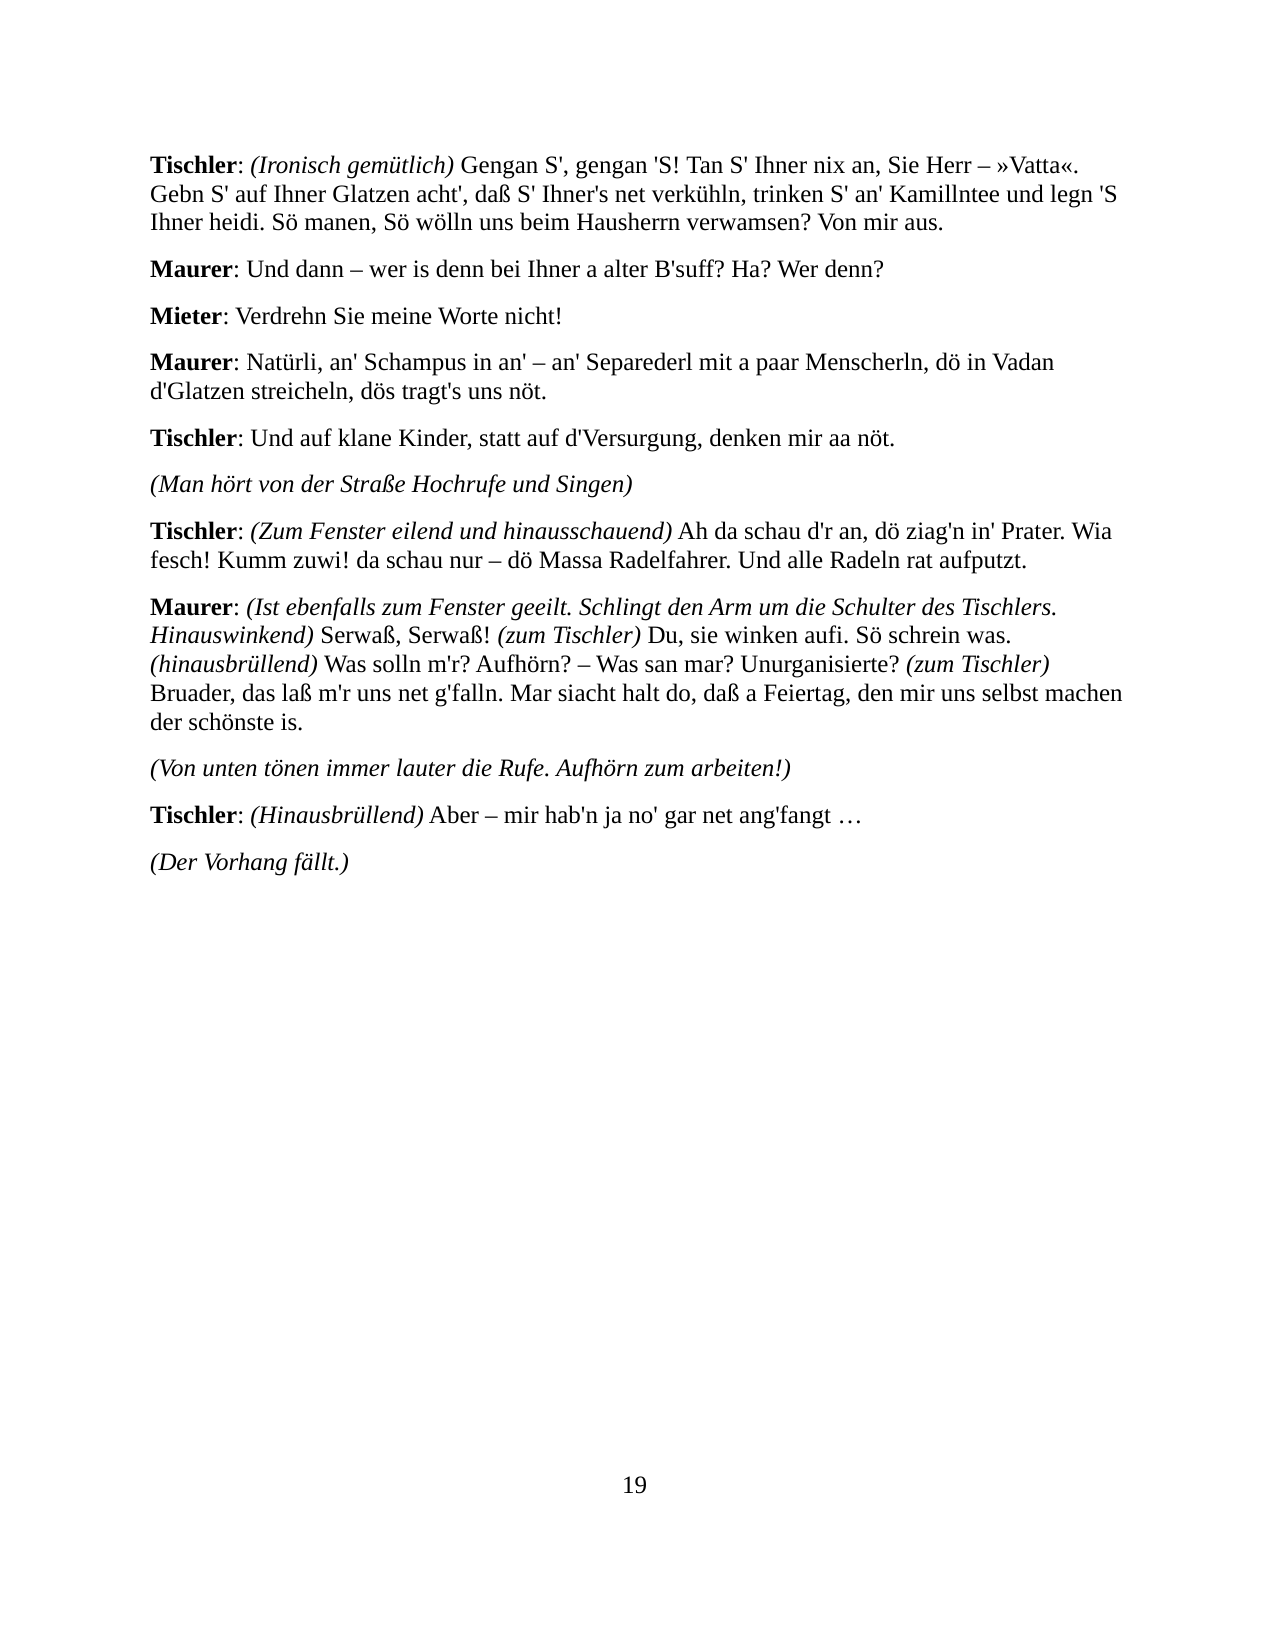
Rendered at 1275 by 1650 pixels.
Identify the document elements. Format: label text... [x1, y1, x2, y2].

text Tischler: (Hinausbrüllend) Aber – mir hab'n ja no' gar net ang'fangt … [150, 800, 1125, 829]
text Tischler: (Ironisch gemütlich) Gengan S', gengan 'S! Tan S' Ihner nix an, Sie Herr – »Vatta«. Gebn S' auf Ihner Glatzen acht', daß S' Ihner's net verkühln, trinken S' an' Kamillntee und legn 'S Ihner heidi. Sö manen, Sö wölln uns beim Hausherrn verwamsen? Von mir aus. [150, 150, 1125, 236]
text Tischler: (Zum Fenster eilend und hinausschauend) Ah da schau d'r an, dö ziag'n in' Prater. Wia fesch! Kumm zuwi! da schau nur – dö Massa Radelfahrer. Und alle Radeln rat aufputzt. [150, 516, 1125, 574]
text Maurer: Natürli, an' Schampus in an' – an' Separederl mit a paar Menscherln, dö in Vadan d'Glatzen streicheln, dös tragt's uns nöt. [150, 347, 1125, 405]
text (Man hört von der Straße Hochrufe und Singen) [150, 469, 1125, 498]
text Maurer: (Ist ebenfalls zum Fenster geeilt. Schlingt den Arm um die Schulter des Tischlers. Hinauswinkend) Serwaß, Serwaß! (zum Tischler) Du, sie winken aufi. Sö schrein was. (hinausbrüllend) Was solln m'r? Aufhörn? – Was san mar? Unurganisierte? (zum Tischler) Bruader, das laß m'r uns net g'falln. Mar siacht halt do, daß a Feiertag, den mir uns selbst machen der schönste is. [150, 592, 1125, 735]
text (Der Vorhang fällt.) [150, 847, 1125, 875]
text Maurer: Und dann – wer is denn bei Ihner a alter B'suff? Ha? Wer denn? [150, 254, 1125, 283]
text (Von unten tönen immer lauter die Rufe. Aufhörn zum arbeiten!) [150, 753, 1125, 782]
text Mieter: Verdrehn Sie meine Worte nicht! [150, 301, 1125, 329]
text Tischler: Und auf klane Kinder, statt auf d'Versurgung, denken mir aa nöt. [150, 423, 1125, 452]
